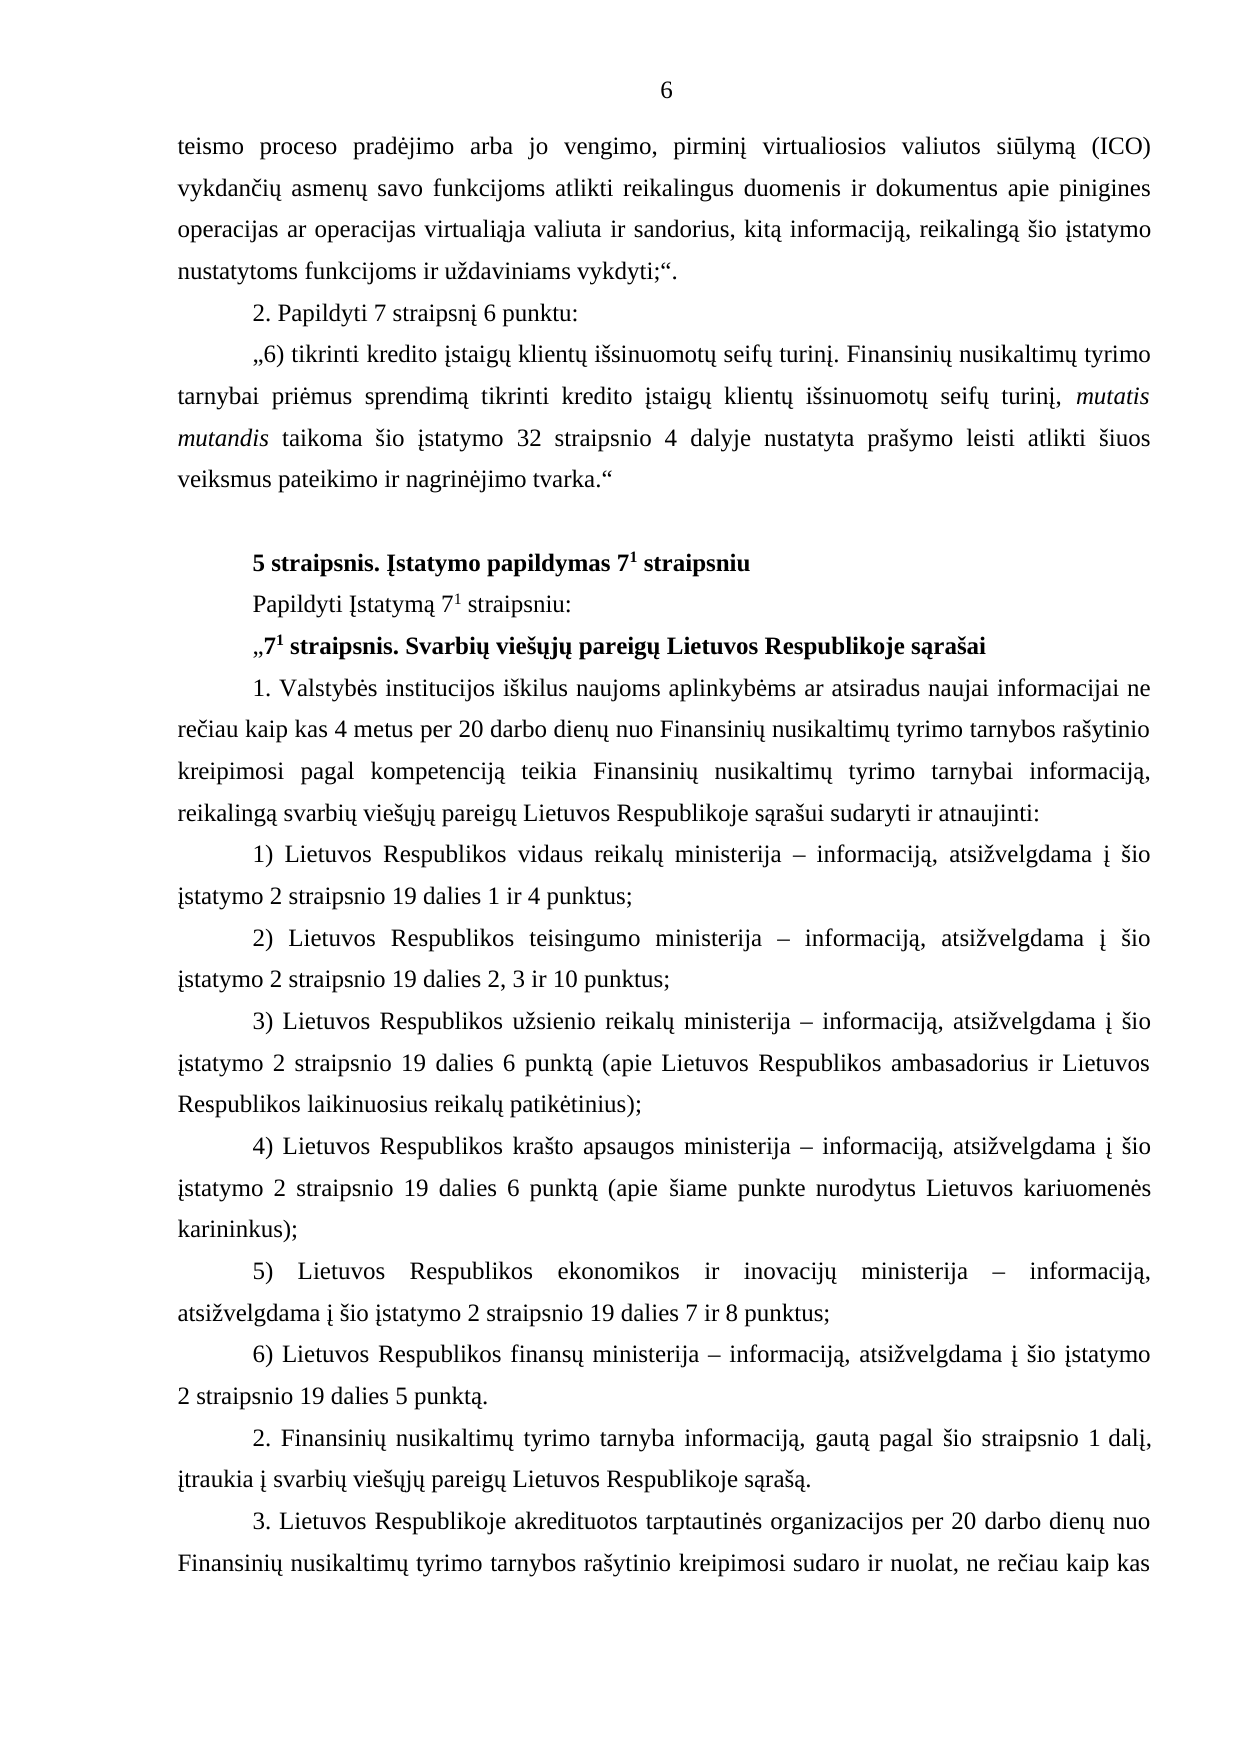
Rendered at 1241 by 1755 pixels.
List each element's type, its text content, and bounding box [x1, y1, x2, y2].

text 3. Lietuvos Respublikoje akredituotos tarptautinės organizacijos per 20 darbo dienų nuo Finansinių nusikaltimų tyrimo tarnybos rašytinio kreipimosi sudaro ir nuolat, ne rečiau kaip kas [177, 1493, 1152, 1576]
text 2. Papildyti 7 straipsnį 6 punktu: [177, 285, 1152, 326]
text „71 straipsnis. Svarbių viešųjų pareigų Lietuvos Respublikoje sąrašai [177, 618, 1152, 660]
text Papildyti Įstatymą 71 straipsniu: [177, 576, 1152, 618]
text 5 straipsnis. Įstatymo papildymas 71 straipsniu [177, 535, 1152, 576]
text 3) Lietuvos Respublikos užsienio reikalų ministerija – informaciją, atsižvelgdama į šio įstatymo 2 straipsnio 19 dalies 6 punktą (apie Lietuvos Respublikos ambasadorius ir Lietuvos Respublikos laikinuosius reikalų patikėtinius); [177, 993, 1152, 1118]
text 2) Lietuvos Respublikos teisingumo ministerija – informaciją, atsižvelgdama į šio įstatymo 2 straipsnio 19 dalies 2, 3 ir 10 punktus; [177, 910, 1152, 993]
text teismo proceso pradėjimo arba jo vengimo, pirminį virtualiosios valiutos siūlymą (ICO) vykdančių asmenų savo funkcijoms atlikti reikalingus duomenis ir dokumentus apie pinigines operacijas ar operacijas virtualiąja valiuta ir sandorius, kitą informaciją, reikalingą šio įstatymo nustatytoms funkcijoms ir uždaviniams vykdyti;“. [177, 118, 1152, 285]
text 1. Valstybės institucijos iškilus naujoms aplinkybėms ar atsiradus naujai informacijai ne rečiau kaip kas 4 metus per 20 darbo dienų nuo Finansinių nusikaltimų tyrimo tarnybos rašytinio kreipimosi pagal kompetenciją teikia Finansinių nusikaltimų tyrimo tarnybai informaciją, reikalingą svarbių viešųjų pareigų Lietuvos Respublikoje sąrašui sudaryti ir atnaujinti: [177, 660, 1152, 826]
text 1) Lietuvos Respublikos vidaus reikalų ministerija – informaciją, atsižvelgdama į šio įstatymo 2 straipsnio 19 dalies 1 ir 4 punktus; [177, 826, 1152, 910]
text 2. Finansinių nusikaltimų tyrimo tarnyba informaciją, gautą pagal šio straipsnio 1 dalį, įtraukia į svarbių viešųjų pareigų Lietuvos Respublikoje sąrašą. [177, 1410, 1152, 1493]
text 4) Lietuvos Respublikos krašto apsaugos ministerija – informaciją, atsižvelgdama į šio įstatymo 2 straipsnio 19 dalies 6 punktą (apie šiame punkte nurodytus Lietuvos kariuomenės karininkus); [177, 1118, 1152, 1243]
text 5) Lietuvos Respublikos ekonomikos ir inovacijų ministerija – informaciją, atsižvelgdama į šio įstatymo 2 straipsnio 19 dalies 7 ir 8 punktus; [177, 1243, 1152, 1326]
text „6) tikrinti kredito įstaigų klientų išsinuomotų seifų turinį. Finansinių nusikaltimų tyrimo tarnybai priėmus sprendimą tikrinti kredito įstaigų klientų išsinuomotų seifų turinį, mutatis mutandis taikoma šio įstatymo 32 straipsnio 4 dalyje nustatyta prašymo leisti atlikti šiuos veiksmus pateikimo ir nagrinėjimo tvarka.“ [177, 326, 1152, 493]
text 6) Lietuvos Respublikos finansų ministerija – informaciją, atsižvelgdama į šio įstatymo 2 straipsnio 19 dalies 5 punktą. [177, 1326, 1152, 1410]
